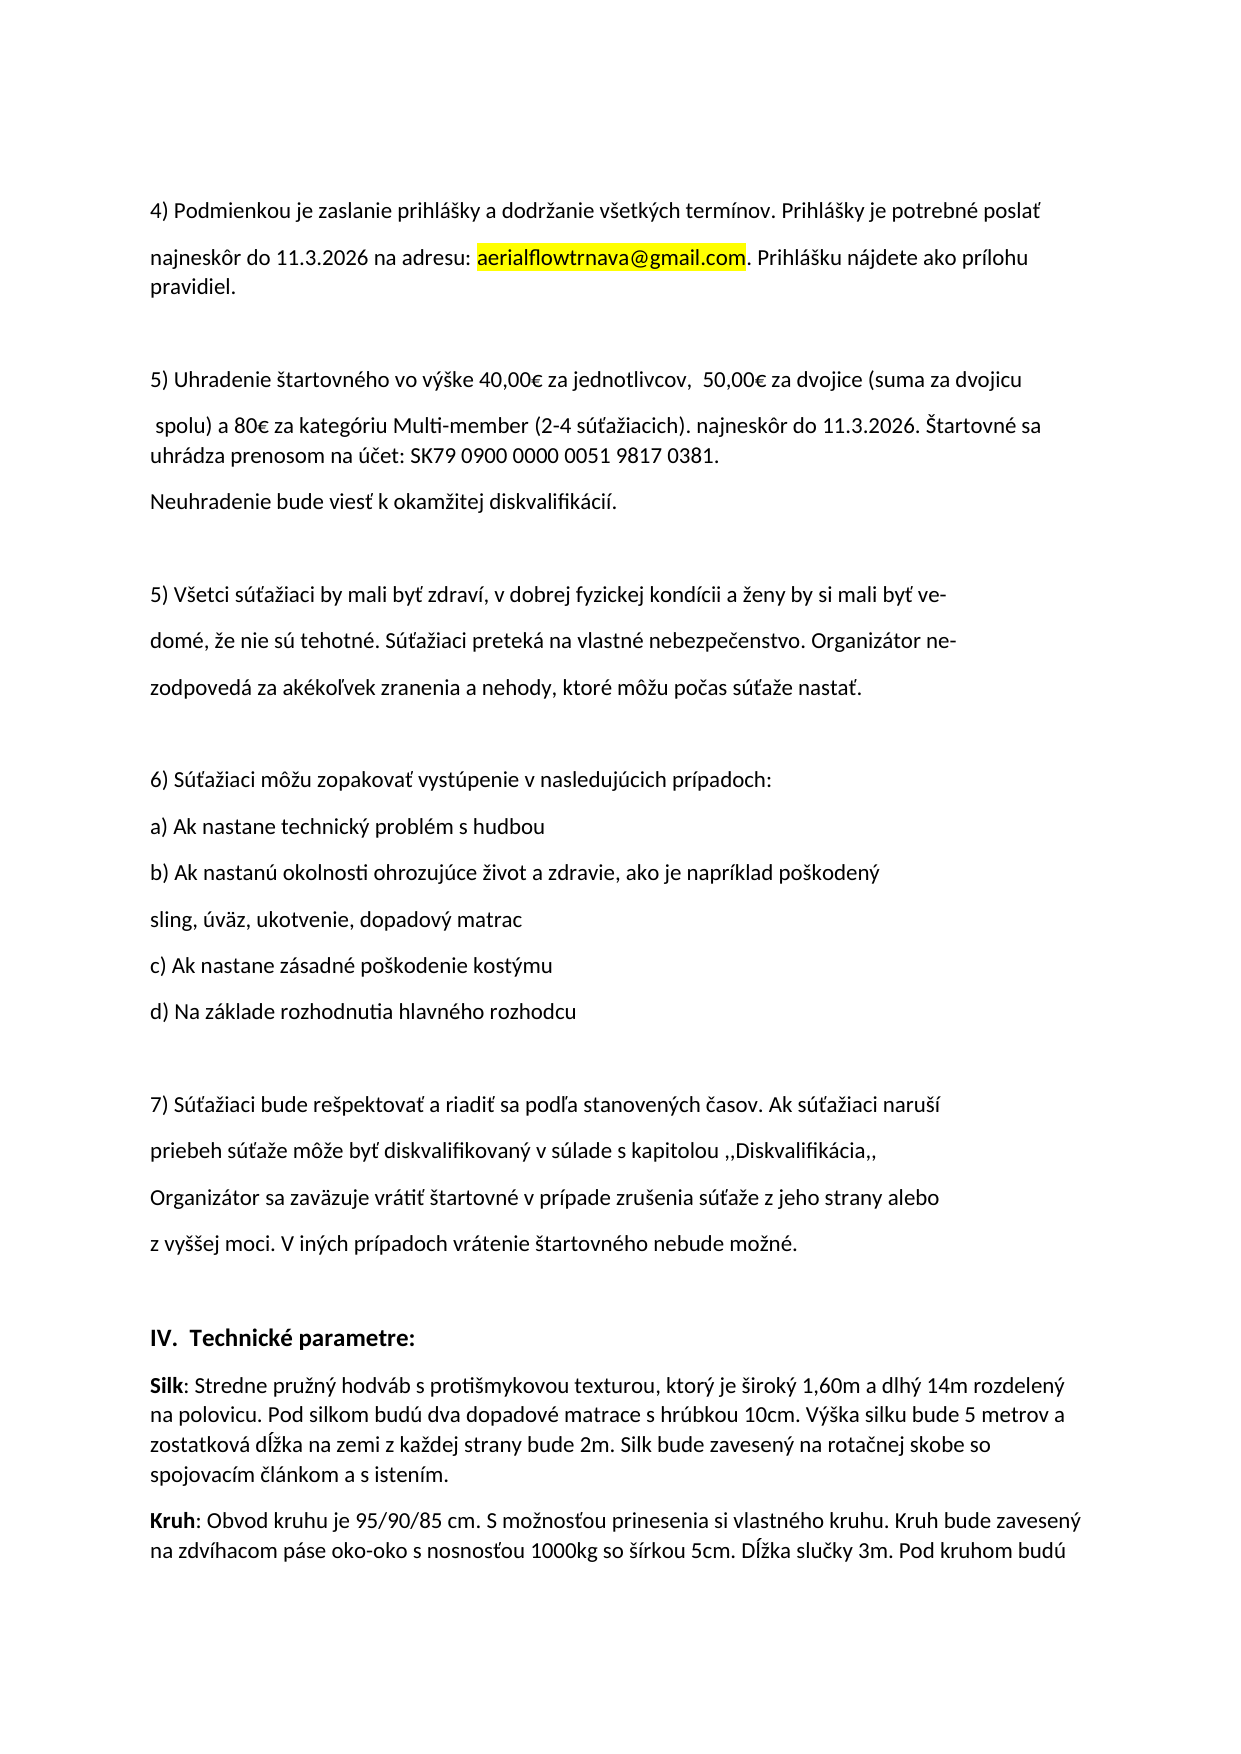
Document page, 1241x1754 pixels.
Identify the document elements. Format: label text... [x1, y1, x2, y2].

text 6) Súťažiaci môžu zopakovať vystúpenie v nasledujúcich prípadoch: [150, 766, 1090, 794]
text d) Na základe rozhodnutia hlavného rozhodcu [150, 997, 1090, 1025]
text domé, že nie sú tehotné. Súťažiaci preteká na vlastné nebezpečenstvo. Organizátor ne- [150, 627, 1090, 654]
text 7) Súťažiaci bude rešpektovať a riadiť sa podľa stanovených časov. Ak súťažiaci naruší [150, 1090, 1090, 1118]
text Silk: Stredne pružný hodváb s protišmykovou texturou, ktorý je široký 1,60m a dlhý 14m rozdelený na polovicu. Pod silkom budú dva dopadové matrace s hrúbkou 10cm. Výška silku bude 5 metrov a zostatková dĺžka na zemi z každej strany bude 2m. Silk bude zavesený na rotačnej skobe so spojovacím článkom a s istením. [150, 1371, 1090, 1488]
text zodpovedá za akékoľvek zranenia a nehody, ktoré môžu počas súťaže nastať. [150, 673, 1090, 701]
text 5) Všetci súťažiaci by mali byť zdraví, v dobrej fyzickej kondícii a ženy by si mali byť ve- [150, 580, 1090, 608]
text 5) Uhradenie štartovného vo výške 40,00€ za jednotlivcov, 50,00€ za dvojice (suma za dvojicu [150, 365, 1090, 393]
text sling, úväz, ukotvenie, dopadový matrac [150, 905, 1090, 933]
text priebeh súťaže môže byť diskvalifikovaný v súlade s kapitolou ,,Diskvalifikácia,, [150, 1136, 1090, 1164]
text spolu) a 80€ za kategóriu Multi-member (2-4 súťažiacich). najneskôr do 11.3.2026. Štartovné sa uhrádza prenosom na účet: SK79 0900 0000 0051 9817 0381. [150, 411, 1090, 469]
text IV. Technické parametre: [150, 1322, 1090, 1352]
text 4) Podmienkou je zaslanie prihlášky a dodržanie všetkých termínov. Prihlášky je potrebné poslať [150, 196, 1090, 224]
text z vyššej moci. V iných prípadoch vrátenie štartovného nebude možné. [150, 1229, 1090, 1257]
text najneskôr do 11.3.2026 na adresu: aerialflowtrnava@gmail.com. Prihlášku nájdete ako prílohu pravidiel. [150, 243, 1090, 300]
text Organizátor sa zaväzuje vrátiť štartovné v prípade zrušenia súťaže z jeho strany alebo [150, 1183, 1090, 1211]
text Neuhradenie bude viesť k okamžitej diskvalifikácií. [150, 487, 1090, 516]
text b) Ak nastanú okolnosti ohrozujúce život a zdravie, ako je napríklad poškodený [150, 858, 1090, 886]
text c) Ak nastane zásadné poškodenie kostýmu [150, 951, 1090, 979]
text a) Ak nastane technický problém s hudbou [150, 812, 1090, 840]
text Kruh: Obvod kruhu je 95/90/85 cm. S možnosťou prinesenia si vlastného kruhu. Kruh bude zavesený na zdvíhacom páse oko-oko s nosnosťou 1000kg so šírkou 5cm. Dĺžka slučky 3m. Pod kruhom budú [150, 1506, 1090, 1564]
